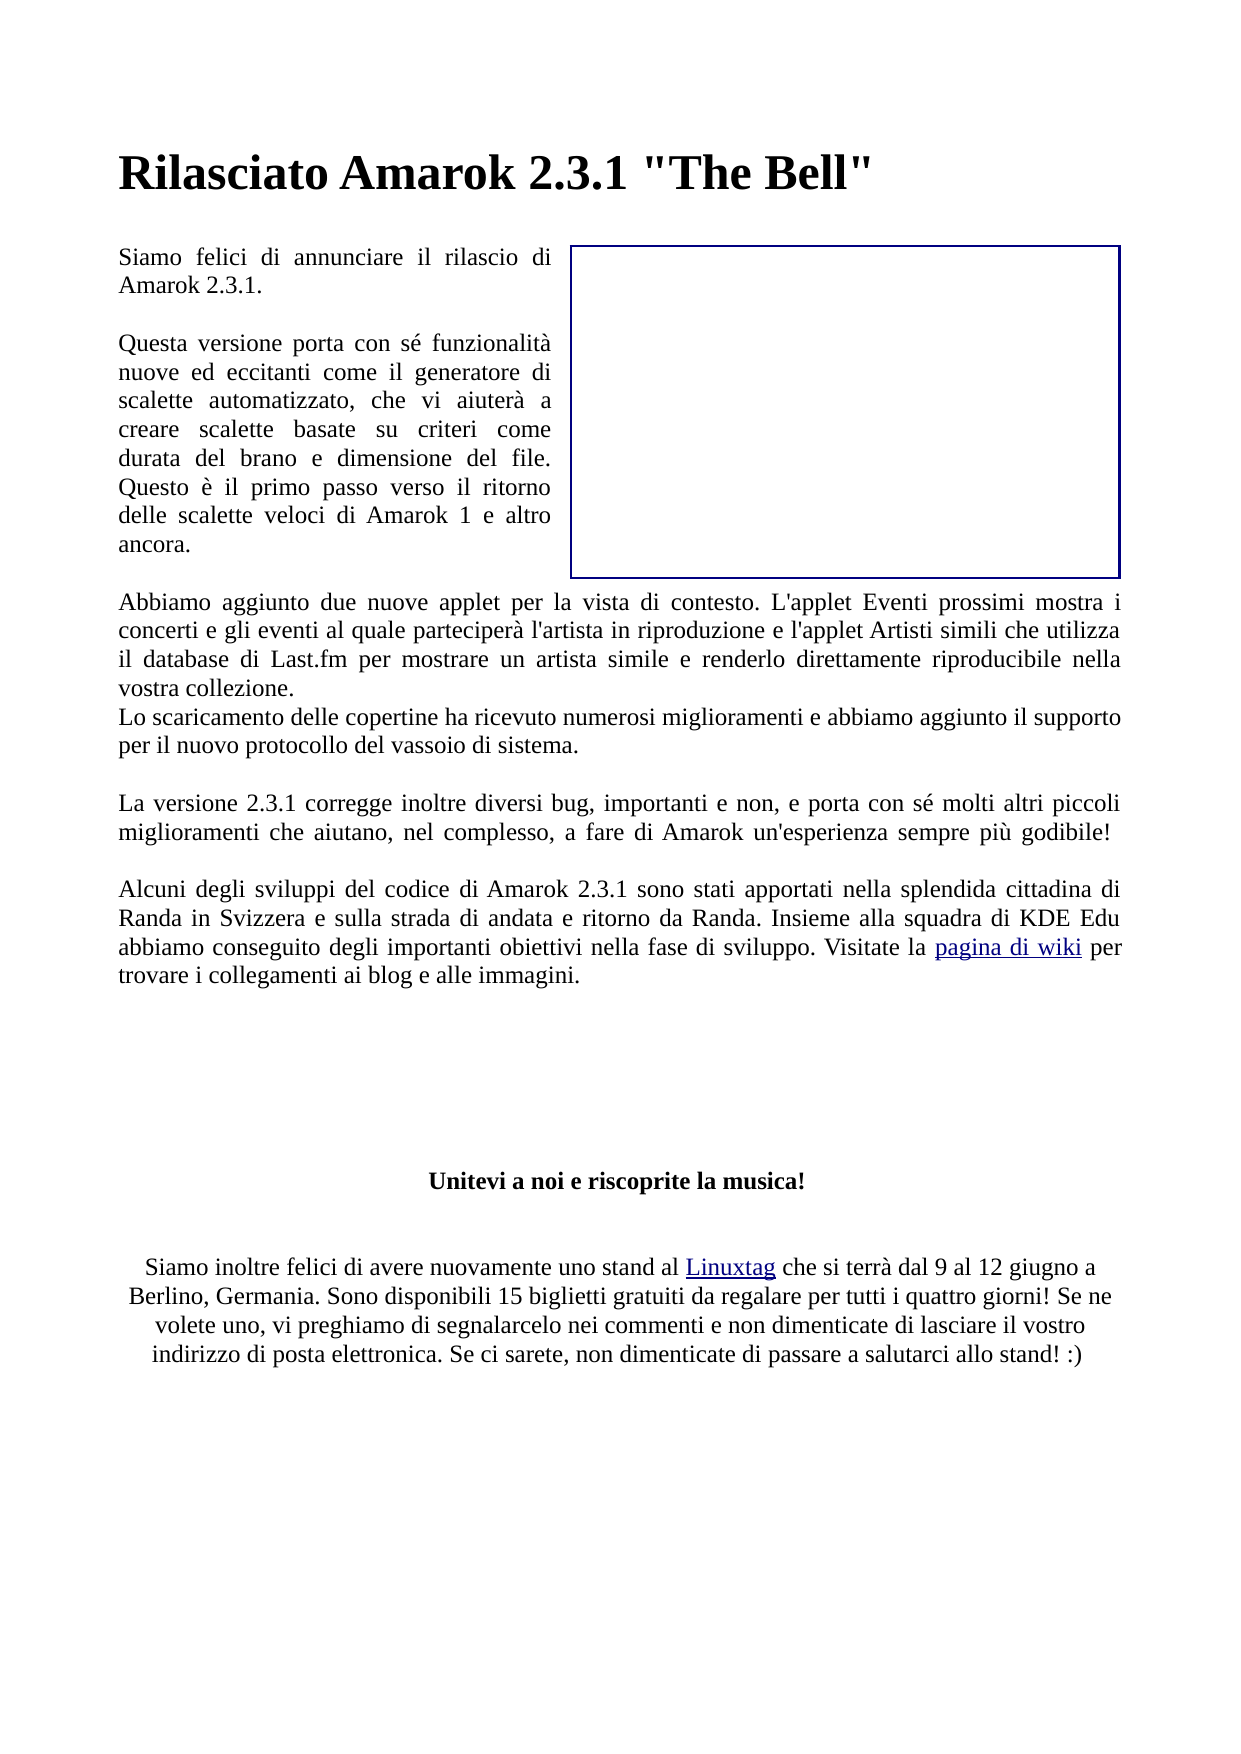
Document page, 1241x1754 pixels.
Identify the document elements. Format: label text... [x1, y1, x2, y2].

text La versione 2.3.1 corregge inoltre diversi bug, importanti e non, e porta con sé molti altri piccoli miglioramenti che aiutano, nel complesso, a fare di Amarok un'esperienza sempre più godibile! Alcuni degli sviluppi del codice di Amarok 2.3.1 sono stati apportati nella splendida cittadina di Randa in Svizzera e sulla strada di andata e ritorno da Randa. Insieme alla squadra di KDE Edu abbiamo conseguito degli importanti obiettivi nella fase di sviluppo. Visitate la pagina di wiki per trovare i collegamenti ai blog e alle immagini. [118, 759, 1122, 989]
text Unitevi a noi e riscoprite la musica! Siamo inoltre felici di avere nuovamente uno stand al Linuxtag che si terrà dal 9 al 12 giugno a Berlino, Germania. Sono disponibili 15 biglietti gratuiti da regalare per tutti i quattro giorni! Se ne volete uno, vi preghiamo di segnalarcelo nei commenti e non dimenticate di lasciare il vostro indirizzo di posta elettronica. Se ci sarete, non dimenticate di passare a salutarci allo stand! :) [118, 1166, 1122, 1425]
text [572, 299, 1118, 558]
text Questa versione porta con sé funzionalità nuove ed eccitanti come il generatore di scalette automatizzato, che vi aiuterà a creare scalette basate su criteri come durata del brano e dimensione del file. Questo è il primo passo verso il ritorno delle scalette veloci di Amarok 1 e altro ancora. [118, 299, 569, 558]
text Abbiamo aggiunto due nuove applet per la vista di contesto. L'applet Eventi prossimi mostra i concerti e gli eventi al quale parteciperà l'artista in riproduzione e l'applet Artisti simili che utilizza il database di Last.fm per mostrare un artista simile e renderlo direttamente riproducibile nella vostra collezione. [118, 558, 1122, 702]
text Siamo felici di annunciare il rilascio di Amarok 2.3.1. [118, 242, 1122, 579]
text Lo scaricamento delle copertine ha ricevuto numerosi miglioramenti e abbiamo aggiunto il supporto per il nuovo protocollo del vassoio di sistema. [118, 702, 1122, 759]
subtitle Rilasciato Amarok 2.3.1 "The Bell" [118, 143, 1122, 201]
